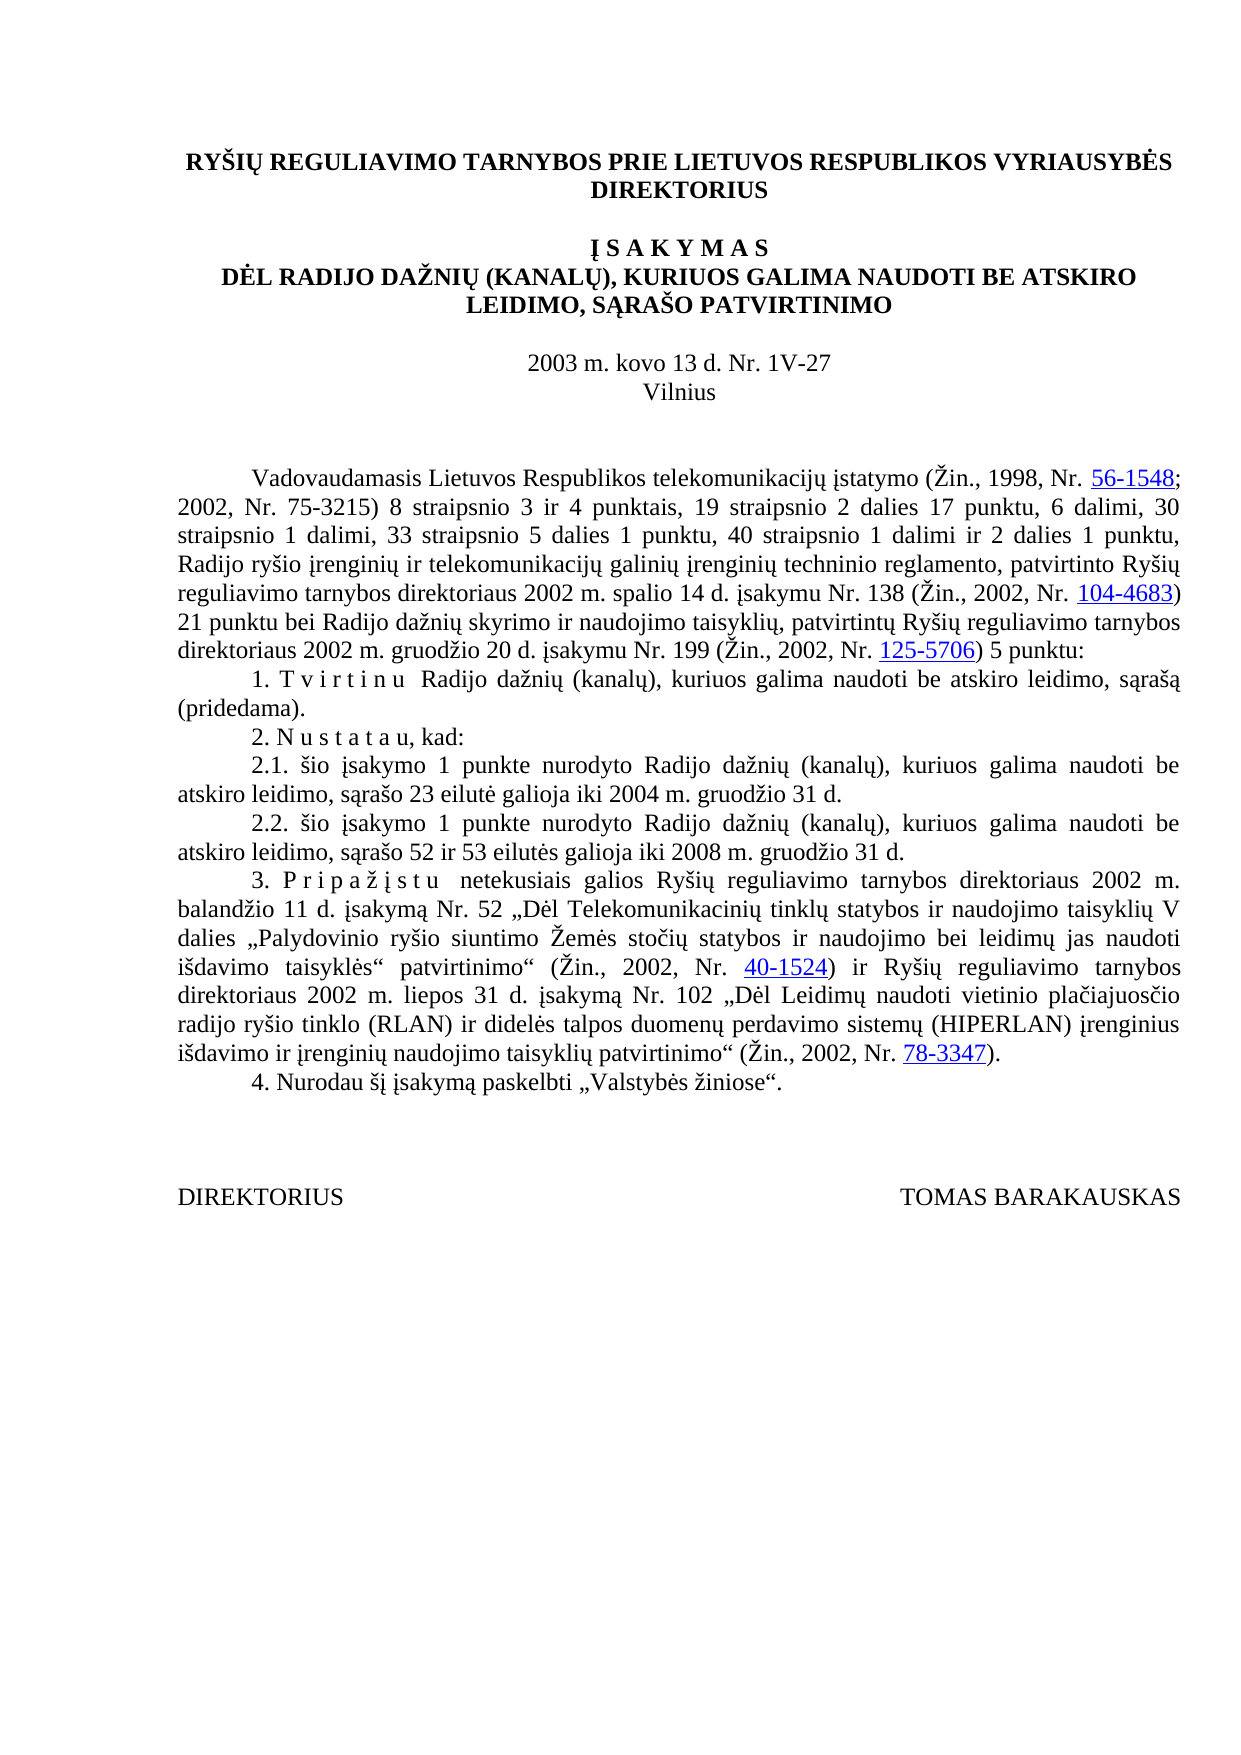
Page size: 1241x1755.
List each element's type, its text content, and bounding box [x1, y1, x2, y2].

text DĖL RADIJO DAŽNIŲ (KANALŲ), KURIUOS GALIMA NAUDOTI BE ATSKIRO LEIDIMO, SĄRAŠO PATVIRTINIMO [177, 262, 1181, 319]
text 1. Tvirtinu Radijo dažnių (kanalų), kuriuos galima naudoti be atskiro leidimo, sąrašą (pridedama). [177, 664, 1181, 722]
text 2.2. šio įsakymo 1 punkte nurodyto Radijo dažnių (kanalų), kuriuos galima naudoti be atskiro leidimo, sąrašo 52 ir 53 eilutės galioja iki 2008 m. gruodžio 31 d. [177, 808, 1181, 866]
text Į S A K Y M A S [177, 233, 1181, 262]
text 2. Nustatau, kad: [177, 722, 1181, 751]
text RYŠIŲ REGULIAVIMO TARNYBOS PRIE LIETUVOS RESPUBLIKOS VYRIAUSYBĖS DIREKTORIUS [177, 147, 1181, 204]
text 2.1. šio įsakymo 1 punkte nurodyto Radijo dažnių (kanalų), kuriuos galima naudoti be atskiro leidimo, sąrašo 23 eilutė galioja iki 2004 m. gruodžio 31 d. [177, 751, 1181, 808]
text 2003 m. kovo 13 d. Nr. 1V-27 [177, 348, 1181, 377]
text 3. Pripažįstu netekusiais galios Ryšių reguliavimo tarnybos direktoriaus 2002 m. balandžio 11 d. įsakymą Nr. 52 „Dėl Telekomunikacinių tinklų statybos ir naudojimo taisyklių V dalies „Palydovinio ryšio siuntimo Žemės stočių statybos ir naudojimo bei leidimų jas naudoti išdavimo taisyklės“ patvirtinimo“ (Žin., 2002, Nr. 40-1524) ir Ryšių reguliavimo tarnybos direktoriaus 2002 m. liepos 31 d. įsakymą Nr. 102 „Dėl Leidimų naudoti vietinio plačiajuosčio radijo ryšio tinklo (RLAN) ir didelės talpos duomenų perdavimo sistemų (HIPERLAN) įrenginius išdavimo ir įrenginių naudojimo taisyklių patvirtinimo“ (Žin., 2002, Nr. 78-3347). [177, 866, 1181, 1067]
text 4. Nurodau šį įsakymą paskelbti „Valstybės žiniose“. [177, 1067, 1181, 1096]
text Vilnius [177, 377, 1181, 406]
text DIREKTORIUS TOMAS BARAKAUSKAS [177, 1182, 1181, 1211]
text Vadovaudamasis Lietuvos Respublikos telekomunikacijų įstatymo (Žin., 1998, Nr. 56-1548; 2002, Nr. 75-3215) 8 straipsnio 3 ir 4 punktais, 19 straipsnio 2 dalies 17 punktu, 6 dalimi, 30 straipsnio 1 dalimi, 33 straipsnio 5 dalies 1 punktu, 40 straipsnio 1 dalimi ir 2 dalies 1 punktu, Radijo ryšio įrenginių ir telekomunikacijų galinių įrenginių techninio reglamento, patvirtinto Ryšių reguliavimo tarnybos direktoriaus 2002 m. spalio 14 d. įsakymu Nr. 138 (Žin., 2002, Nr. 104-4683) 21 punktu bei Radijo dažnių skyrimo ir naudojimo taisyklių, patvirtintų Ryšių reguliavimo tarnybos direktoriaus 2002 m. gruodžio 20 d. įsakymu Nr. 199 (Žin., 2002, Nr. 125-5706) 5 punktu: [177, 463, 1181, 664]
